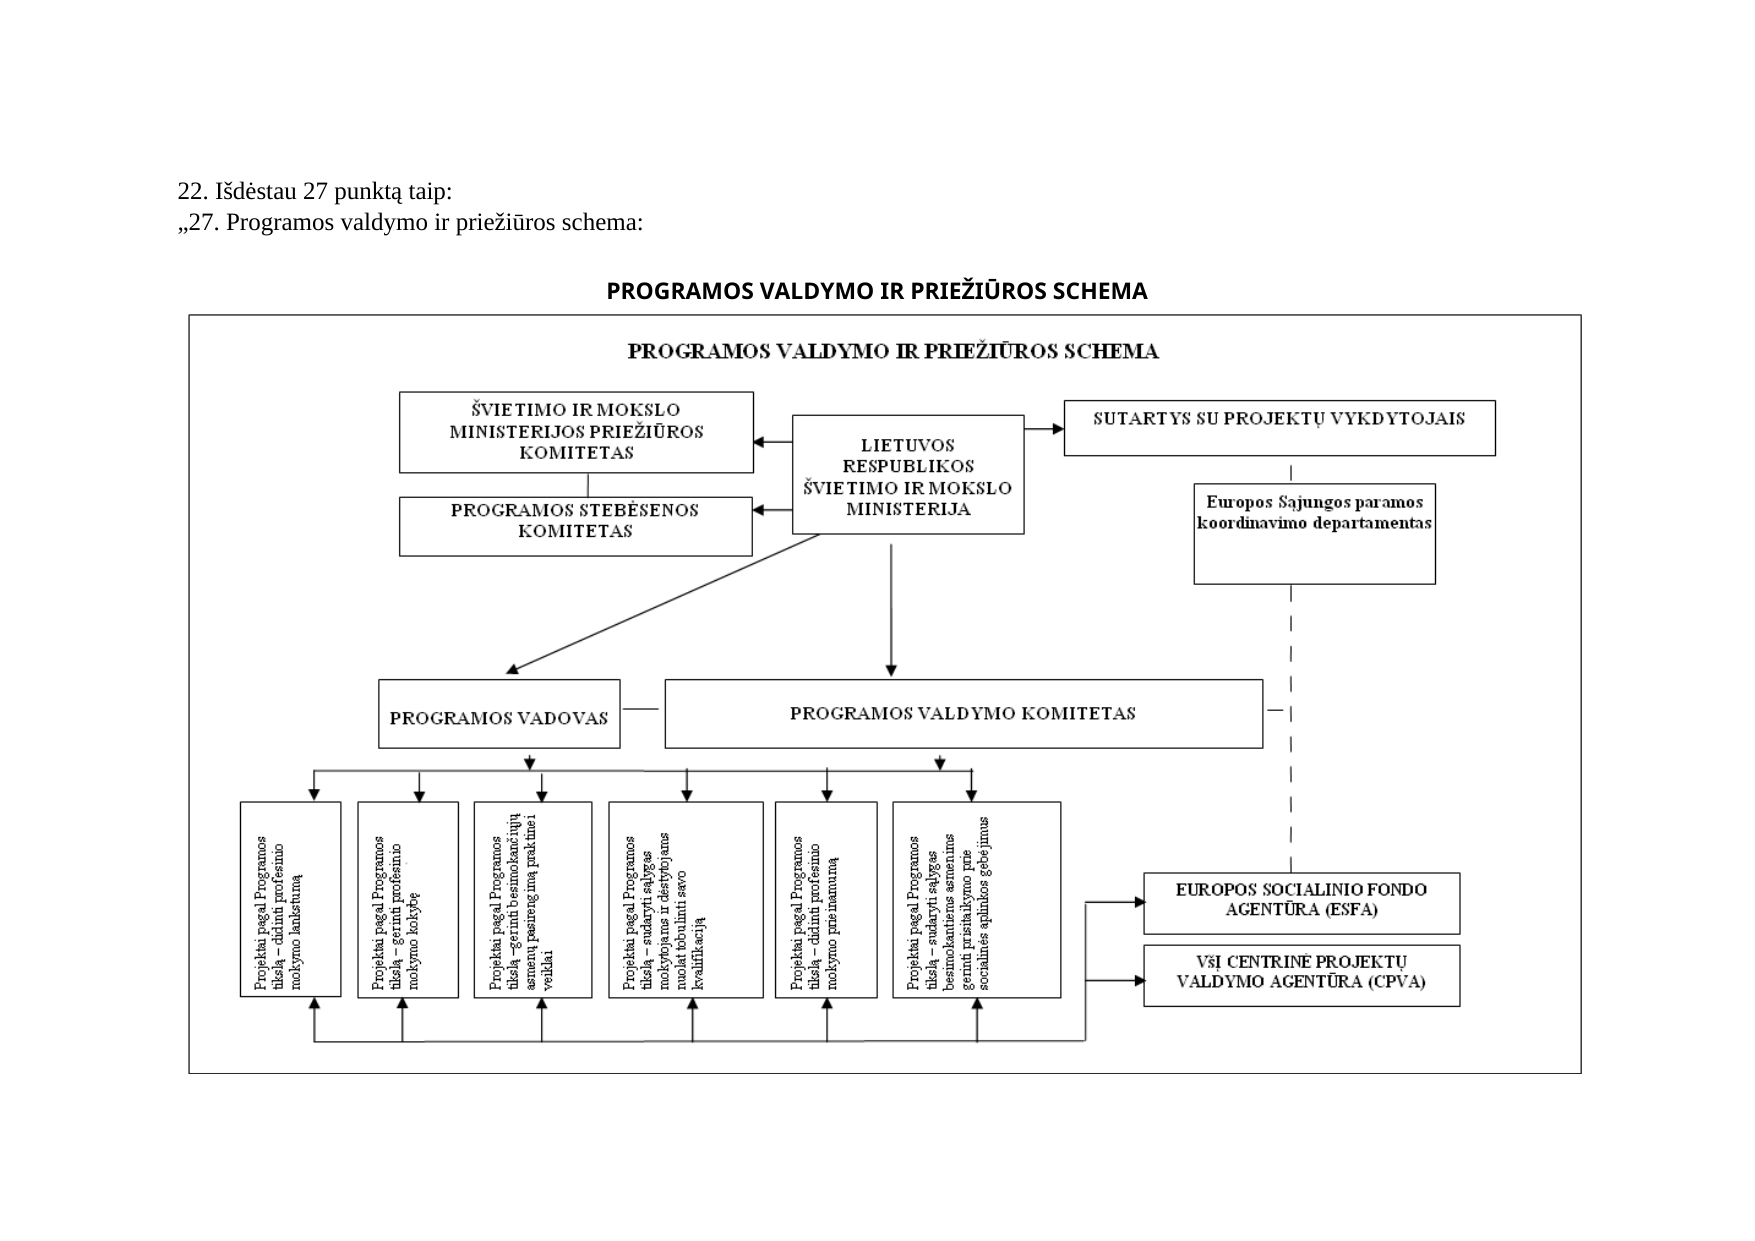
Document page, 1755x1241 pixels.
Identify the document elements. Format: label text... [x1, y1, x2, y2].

text 22. Išdėstau 27 punktą taip: [118, 176, 1636, 205]
text „27. Programos valdymo ir priežiūros schema: [118, 207, 1636, 236]
text PROGRAMOS VALDYMO IR PRIEŽIŪROS SCHEMA [118, 275, 1636, 306]
